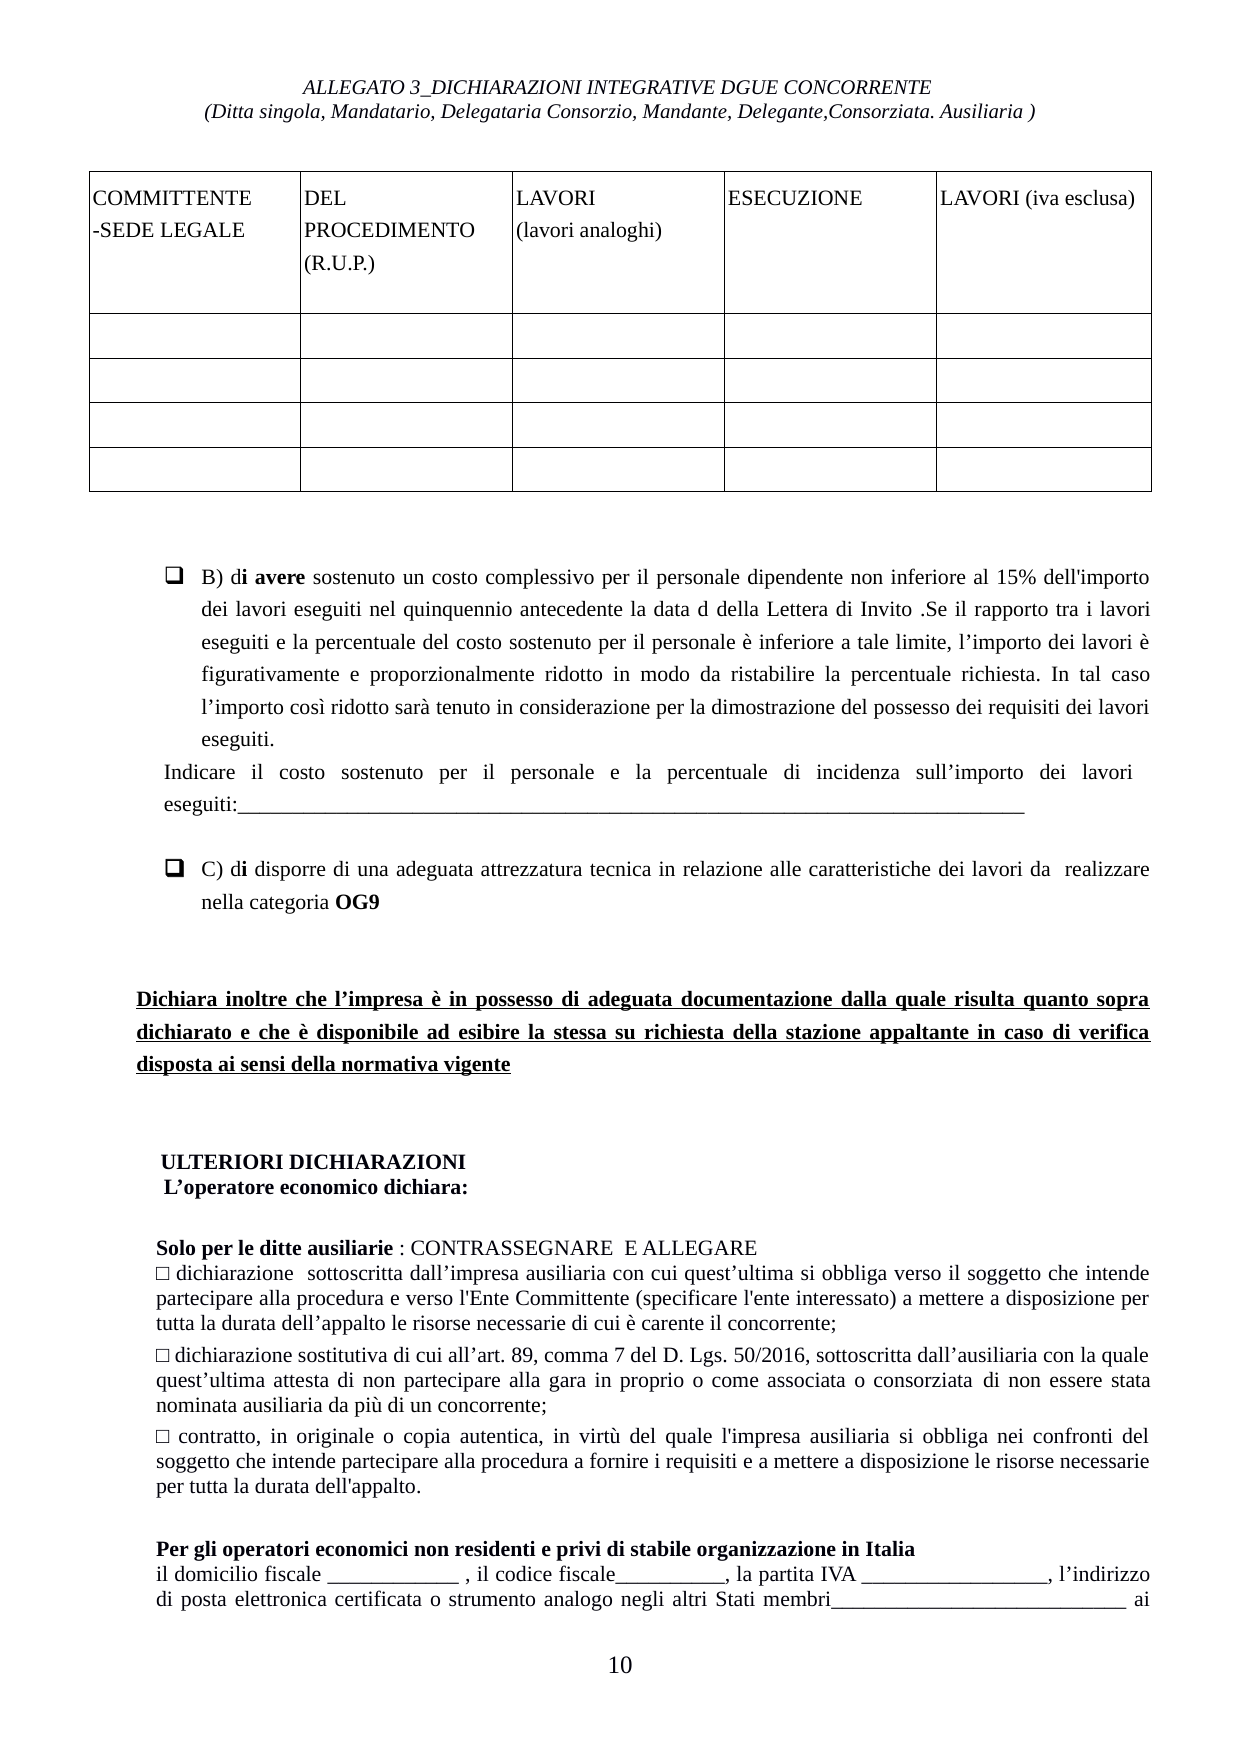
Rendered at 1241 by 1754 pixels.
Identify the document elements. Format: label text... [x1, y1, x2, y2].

list B) di avere sostenuto un costo complessivo per il personale dipendente non inferiore al 15% dell'importo dei lavori eseguiti nel quinquennio antecedente la data d della Lettera di Invito .Se il rapporto tra i lavori eseguiti e la percentuale del costo sostenuto per il personale è inferiore a tale limite, l’importo dei lavori è figurativamente e proporzionalmente ridotto in modo da ristabilire la percentuale richiesta. In tal caso l’importo così ridotto sarà tenuto in considerazione per la dimostrazione del possesso dei requisiti dei lavori eseguiti. [164, 557, 1151, 752]
list □ dichiarazione sottoscritta dall’impresa ausiliaria con cui quest’ultima si obbliga verso il soggetto che intende partecipare alla procedura e verso l'Ente Committente (specificare l'ente interessato) a mettere a disposizione per tutta la durata dell’appalto le risorse necessarie di cui è carente il concorrente; [118, 1260, 1151, 1336]
list Solo per le ditte ausiliarie : CONTRASSEGNARE E ALLEGARE [118, 1224, 1151, 1260]
table_header LAVORI (iva esclusa) [937, 172, 1151, 313]
table_cell [513, 403, 724, 447]
table_cell [937, 403, 1151, 447]
list C) di disporre di una adeguata attrezzatura tecnica in relazione alle caratteristiche dei lavori da realizzare nella categoria OG9 [164, 849, 1151, 914]
table_header LAVORI (lavori analoghi) [513, 172, 724, 313]
table_cell [725, 359, 936, 402]
table_cell [301, 359, 512, 402]
list il domicilio fiscale ____________ , il codice fiscale__________, la partita IVA _________________, l’indirizzo di posta elettronica certificata o strumento analogo negli altri Stati membri___________________________ ai [118, 1561, 1151, 1611]
list Per gli operatori economici non residenti e privi di stabile organizzazione in Italia [118, 1536, 1151, 1561]
table_cell [90, 448, 300, 491]
table_cell [513, 314, 724, 358]
table_cell [513, 448, 724, 491]
table_header ESECUZIONE [725, 172, 936, 313]
text ULTERIORI DICHIARAZIONI [133, 1142, 1151, 1174]
table_cell [301, 448, 512, 491]
table_cell [937, 448, 1151, 491]
table_header COMMITTENTE -SEDE LEGALE [90, 172, 300, 313]
table_cell [937, 359, 1151, 402]
table_header DEL PROCEDIMENTO (R.U.P.) [301, 172, 512, 313]
text Indicare il costo sostenuto per il personale e la percentuale di incidenza sull’importo dei lavori eseguiti:________________________________________________________________________ [89, 752, 1151, 817]
table_cell [90, 403, 300, 447]
table_cell [937, 314, 1151, 358]
list □ dichiarazione sostitutiva di cui all’art. 89, comma 7 del D. Lgs. 50/2016, sottoscritta dall’ausiliaria con la quale quest’ultima attesta di non partecipare alla gara in proprio o come associata o consorziata di non essere stata nominata ausiliaria da più di un concorrente; [118, 1342, 1151, 1417]
text L’operatore economico dichiara: [89, 1174, 1151, 1199]
table_cell [301, 403, 512, 447]
table_cell [90, 314, 300, 358]
list □ contratto, in originale o copia autentica, in virtù del quale l'impresa ausiliaria si obbliga nei confronti del soggetto che intende partecipare alla procedura a fornire i requisiti e a mettere a disposizione le risorse necessarie per tutta la durata dell'appalto. [118, 1423, 1151, 1499]
table_cell [725, 448, 936, 491]
text Dichiara inoltre che l’impresa è in possesso di adeguata documentazione dalla quale risulta quanto sopra dichiarato e che è disponibile ad esibire la stessa su richiesta della stazione appaltante in caso di verifica disposta ai sensi della normativa vigente [98, 979, 1151, 1077]
table_cell [513, 359, 724, 402]
table_cell [90, 359, 300, 402]
table_cell [725, 403, 936, 447]
table_cell [725, 314, 936, 358]
table_cell [301, 314, 512, 358]
